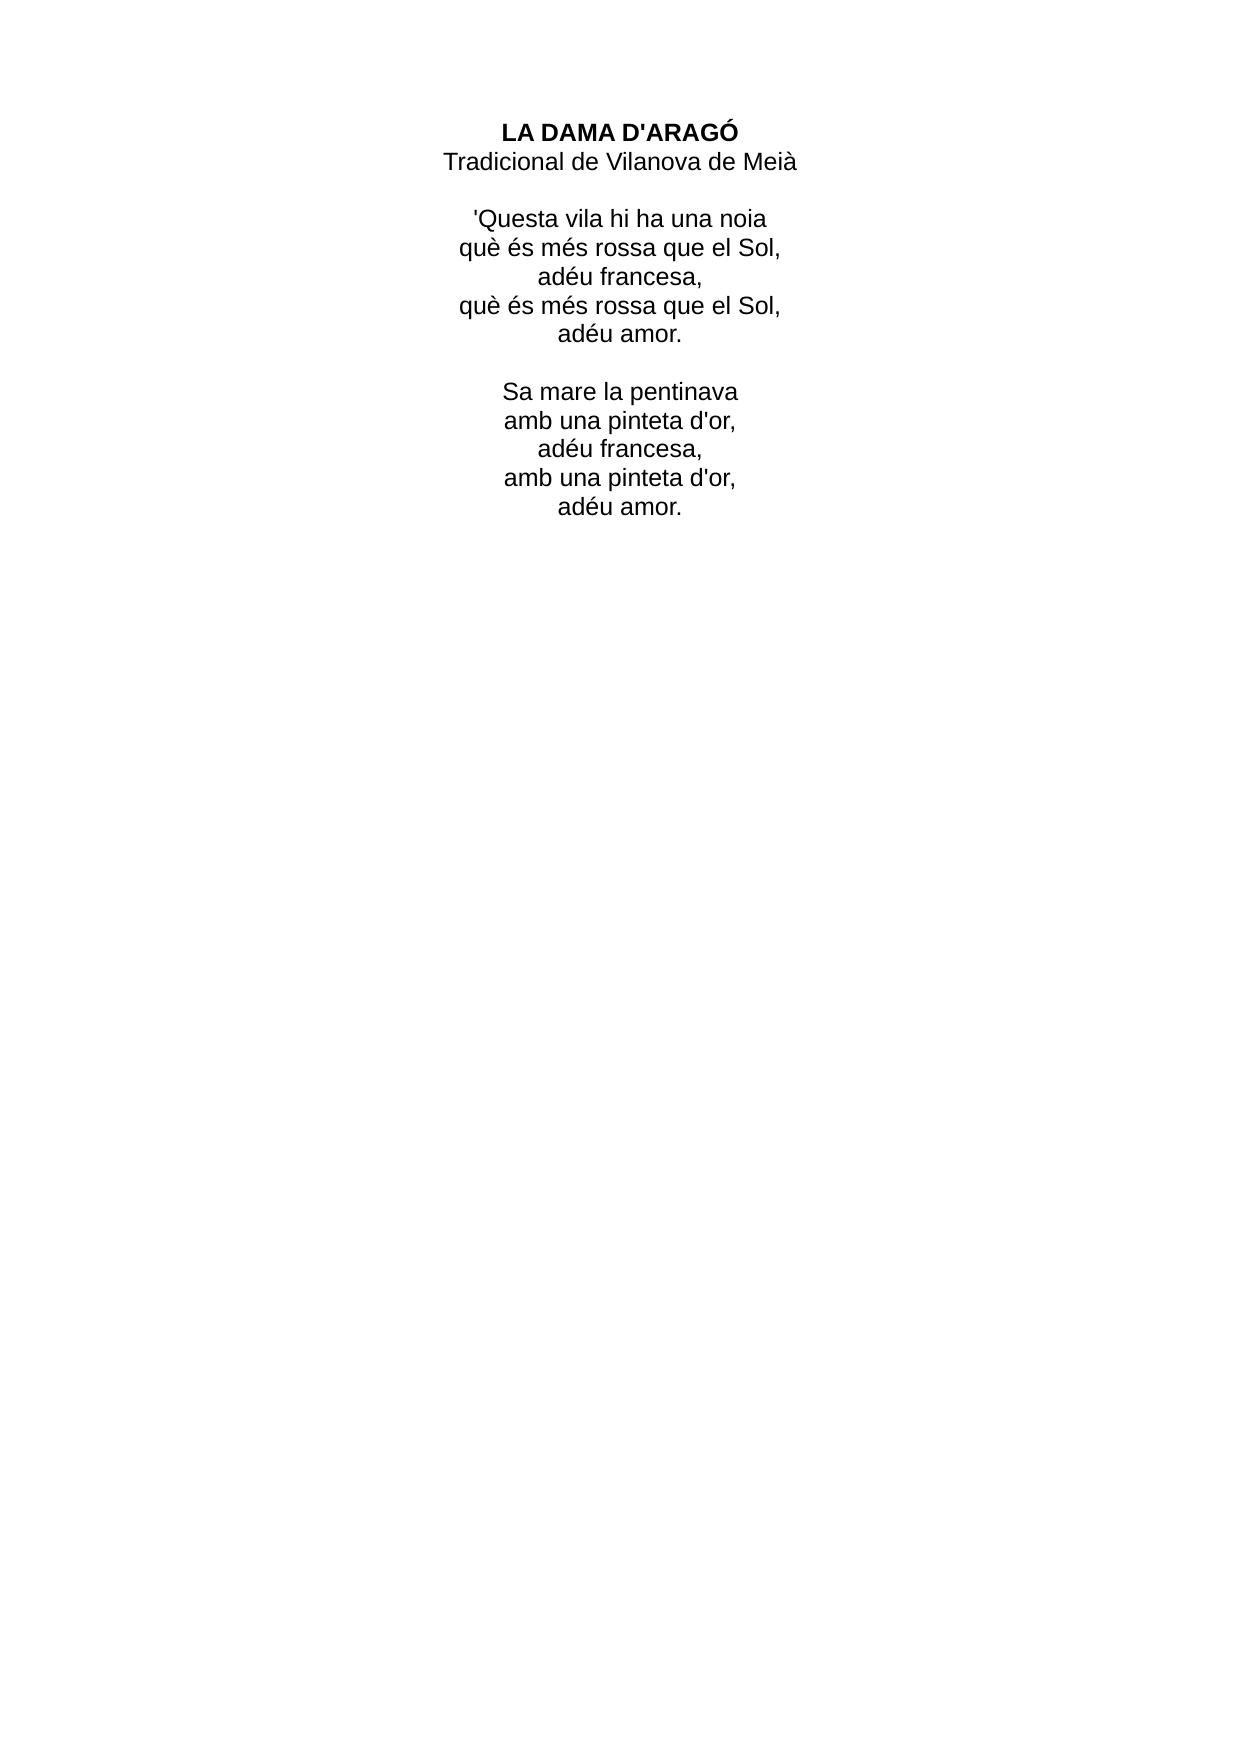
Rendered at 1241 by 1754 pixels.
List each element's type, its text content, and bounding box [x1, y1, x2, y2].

text adéu amor. [118, 492, 1122, 521]
text adéu francesa, [118, 262, 1122, 291]
text 'Questa vila hi ha una noia [118, 204, 1122, 233]
text amb una pinteta d'or, [118, 406, 1122, 434]
text amb una pinteta d'or, [118, 463, 1122, 492]
text Tradicional de Vilanova de Meià [118, 147, 1122, 176]
text què és més rossa que el Sol, [118, 291, 1122, 319]
text Sa mare la pentinava [118, 377, 1122, 406]
text adéu francesa, [118, 434, 1122, 463]
text què és més rossa que el Sol, [118, 233, 1122, 262]
text adéu amor. [118, 319, 1122, 348]
text LA DAMA D'ARAGÓ [118, 118, 1122, 147]
